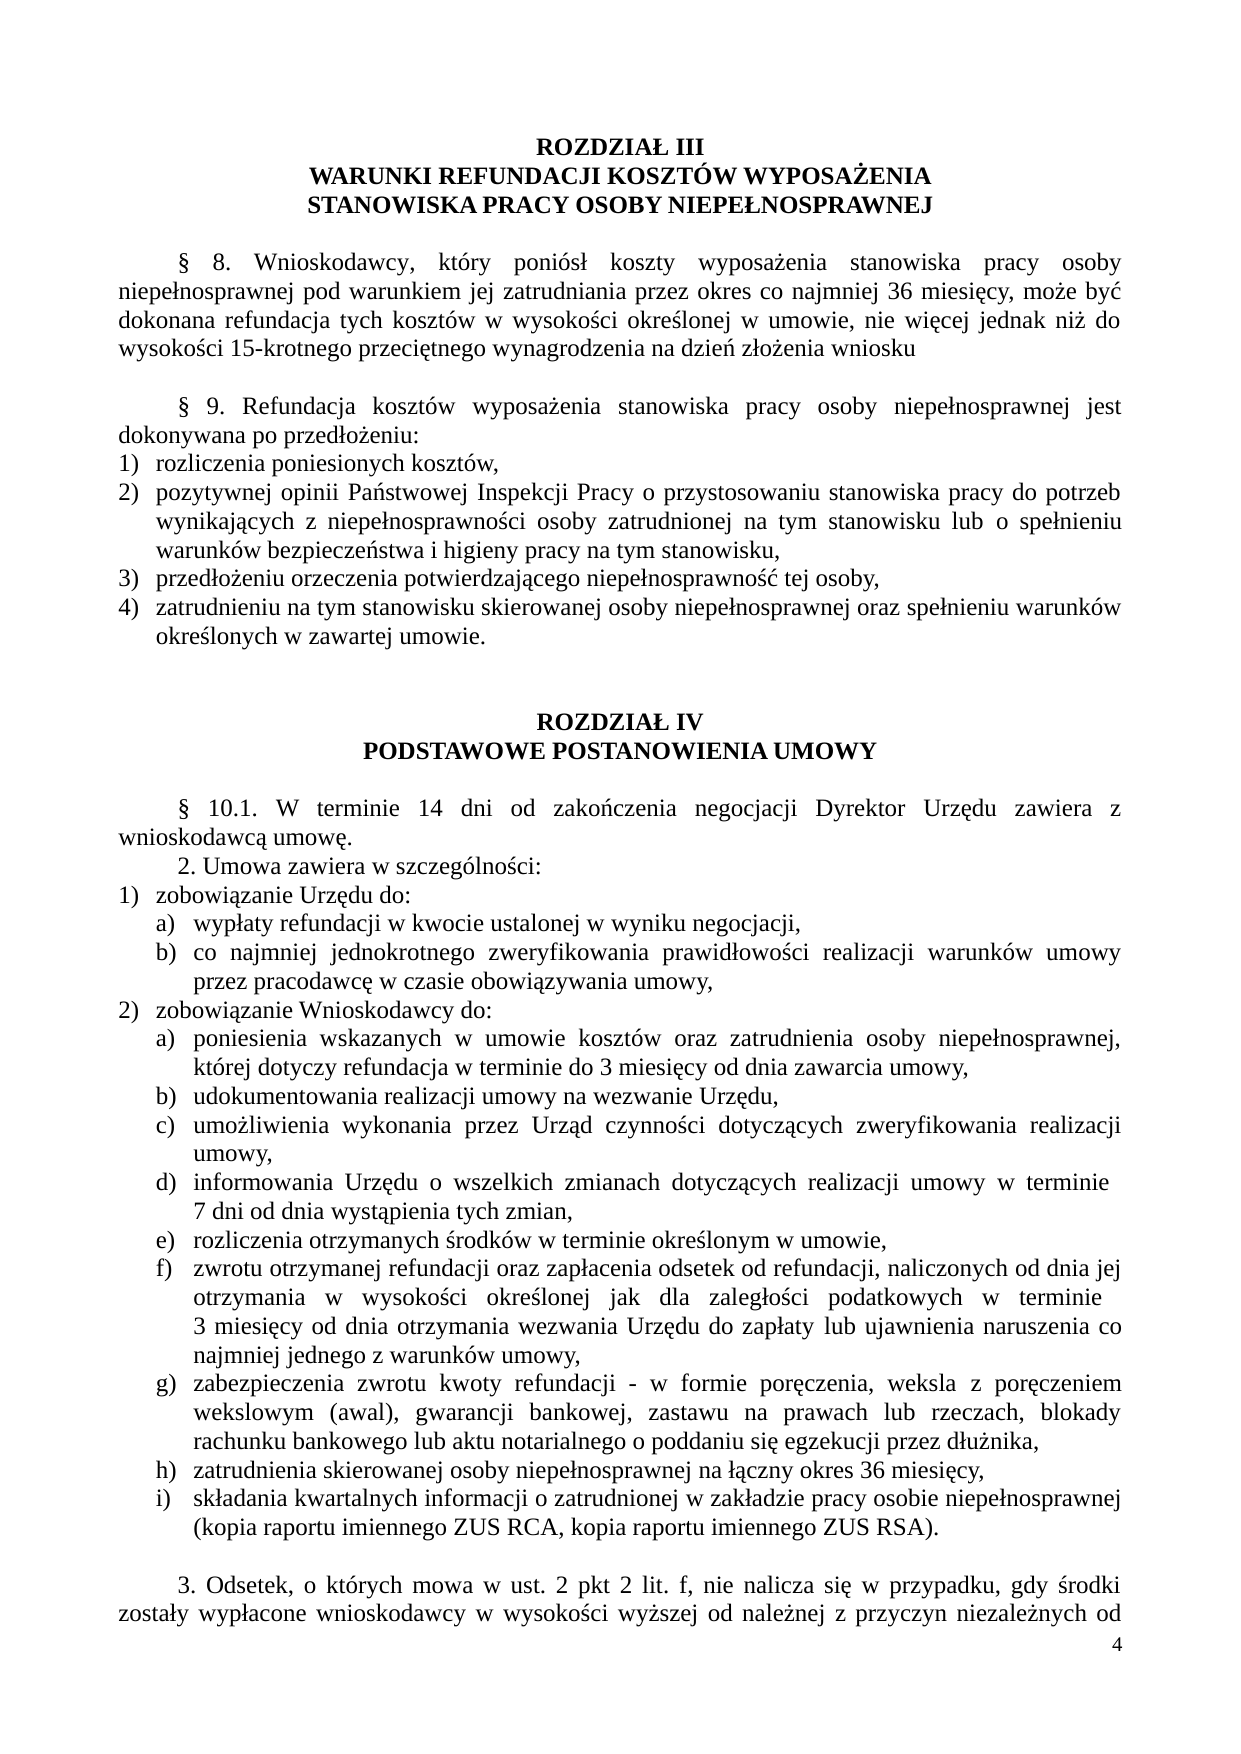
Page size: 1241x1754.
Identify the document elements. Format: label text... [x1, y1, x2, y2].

text § 10.1. W terminie 14 dni od zakończenia negocjacji Dyrektor Urzędu zawiera z wnioskodawcą umowę. [118, 793, 1122, 851]
text ROZDZIAŁ IV [118, 707, 1122, 736]
list umożliwienia wykonania przez Urząd czynności dotyczących zweryfikowania realizacji umowy, [156, 1110, 1122, 1167]
list składania kwartalnych informacji o zatrudnionej w zakładzie pracy osobie niepełnosprawnej (kopia raportu imiennego ZUS RCA, kopia raportu imiennego ZUS RSA). [156, 1483, 1122, 1541]
list co najmniej jednokrotnego zweryfikowania prawidłowości realizacji warunków umowy przez pracodawcę w czasie obowiązywania umowy, [156, 937, 1122, 995]
list zobowiązanie Wnioskodawcy do: [118, 995, 1122, 1023]
list pozytywnej opinii Państwowej Inspekcji Pracy o przystosowaniu stanowiska pracy do potrzeb wynikających z niepełnosprawności osoby zatrudnionej na tym stanowisku lub o spełnieniu warunków bezpieczeństwa i higieny pracy na tym stanowisku, [118, 477, 1122, 563]
list zatrudnieniu na tym stanowisku skierowanej osoby niepełnosprawnej oraz spełnieniu warunków określonych w zawartej umowie. [118, 592, 1122, 650]
list zabezpieczenia zwrotu kwoty refundacji - w formie poręczenia, weksla z poręczeniem wekslowym (awal), gwarancji bankowej, zastawu na prawach lub rzeczach, blokady rachunku bankowego lub aktu notarialnego o poddaniu się egzekucji przez dłużnika, [156, 1368, 1122, 1455]
list zobowiązanie Urzędu do: [118, 880, 1122, 908]
text WARUNKI REFUNDACJI KOSZTÓW WYPOSAŻENIA STANOWISKA PRACY OSOBY NIEPEŁNOSPRAWNEJ [118, 161, 1122, 218]
list zwrotu otrzymanej refundacji oraz zapłacenia odsetek od refundacji, naliczonych od dnia jej otrzymania w wysokości określonej jak dla zaległości podatkowych w terminie 3 miesięcy od dnia otrzymania wezwania Urzędu do zapłaty lub ujawnienia naruszenia co najmniej jednego z warunków umowy, [156, 1253, 1122, 1368]
list wypłaty refundacji w kwocie ustalonej w wyniku negocjacji, [156, 908, 1122, 937]
text 2. Umowa zawiera w szczególności: [118, 851, 1122, 880]
text 3. Odsetek, o których mowa w ust. 2 pkt 2 lit. f, nie nalicza się w przypadku, gdy środki zostały wypłacone wnioskodawcy w wysokości wyższej od należnej z przyczyn niezależnych od [118, 1570, 1122, 1627]
text ROZDZIAŁ III [118, 132, 1122, 161]
list rozliczenia otrzymanych środków w terminie określonym w umowie, [156, 1225, 1122, 1253]
text PODSTAWOWE POSTANOWIENIA UMOWY [118, 736, 1122, 765]
list udokumentowania realizacji umowy na wezwanie Urzędu, [156, 1081, 1122, 1110]
text § 8. Wnioskodawcy, który poniósł koszty wyposażenia stanowiska pracy osoby niepełnosprawnej pod warunkiem jej zatrudniania przez okres co najmniej 36 miesięcy, może być dokonana refundacja tych kosztów w wysokości określonej w umowie, nie więcej jednak niż do wysokości 15-krotnego przeciętnego wynagrodzenia na dzień złożenia wniosku [118, 247, 1122, 362]
list zatrudnienia skierowanej osoby niepełnosprawnej na łączny okres 36 miesięcy, [156, 1455, 1122, 1483]
text § 9. Refundacja kosztów wyposażenia stanowiska pracy osoby niepełnosprawnej jest dokonywana po przedłożeniu: [118, 391, 1122, 448]
list rozliczenia poniesionych kosztów, [118, 448, 1122, 477]
list informowania Urzędu o wszelkich zmianach dotyczących realizacji umowy w terminie 7 dni od dnia wystąpienia tych zmian, [156, 1167, 1122, 1225]
list poniesienia wskazanych w umowie kosztów oraz zatrudnienia osoby niepełnosprawnej, której dotyczy refundacja w terminie do 3 miesięcy od dnia zawarcia umowy, [156, 1023, 1122, 1081]
list przedłożeniu orzeczenia potwierdzającego niepełnosprawność tej osoby, [118, 563, 1122, 592]
